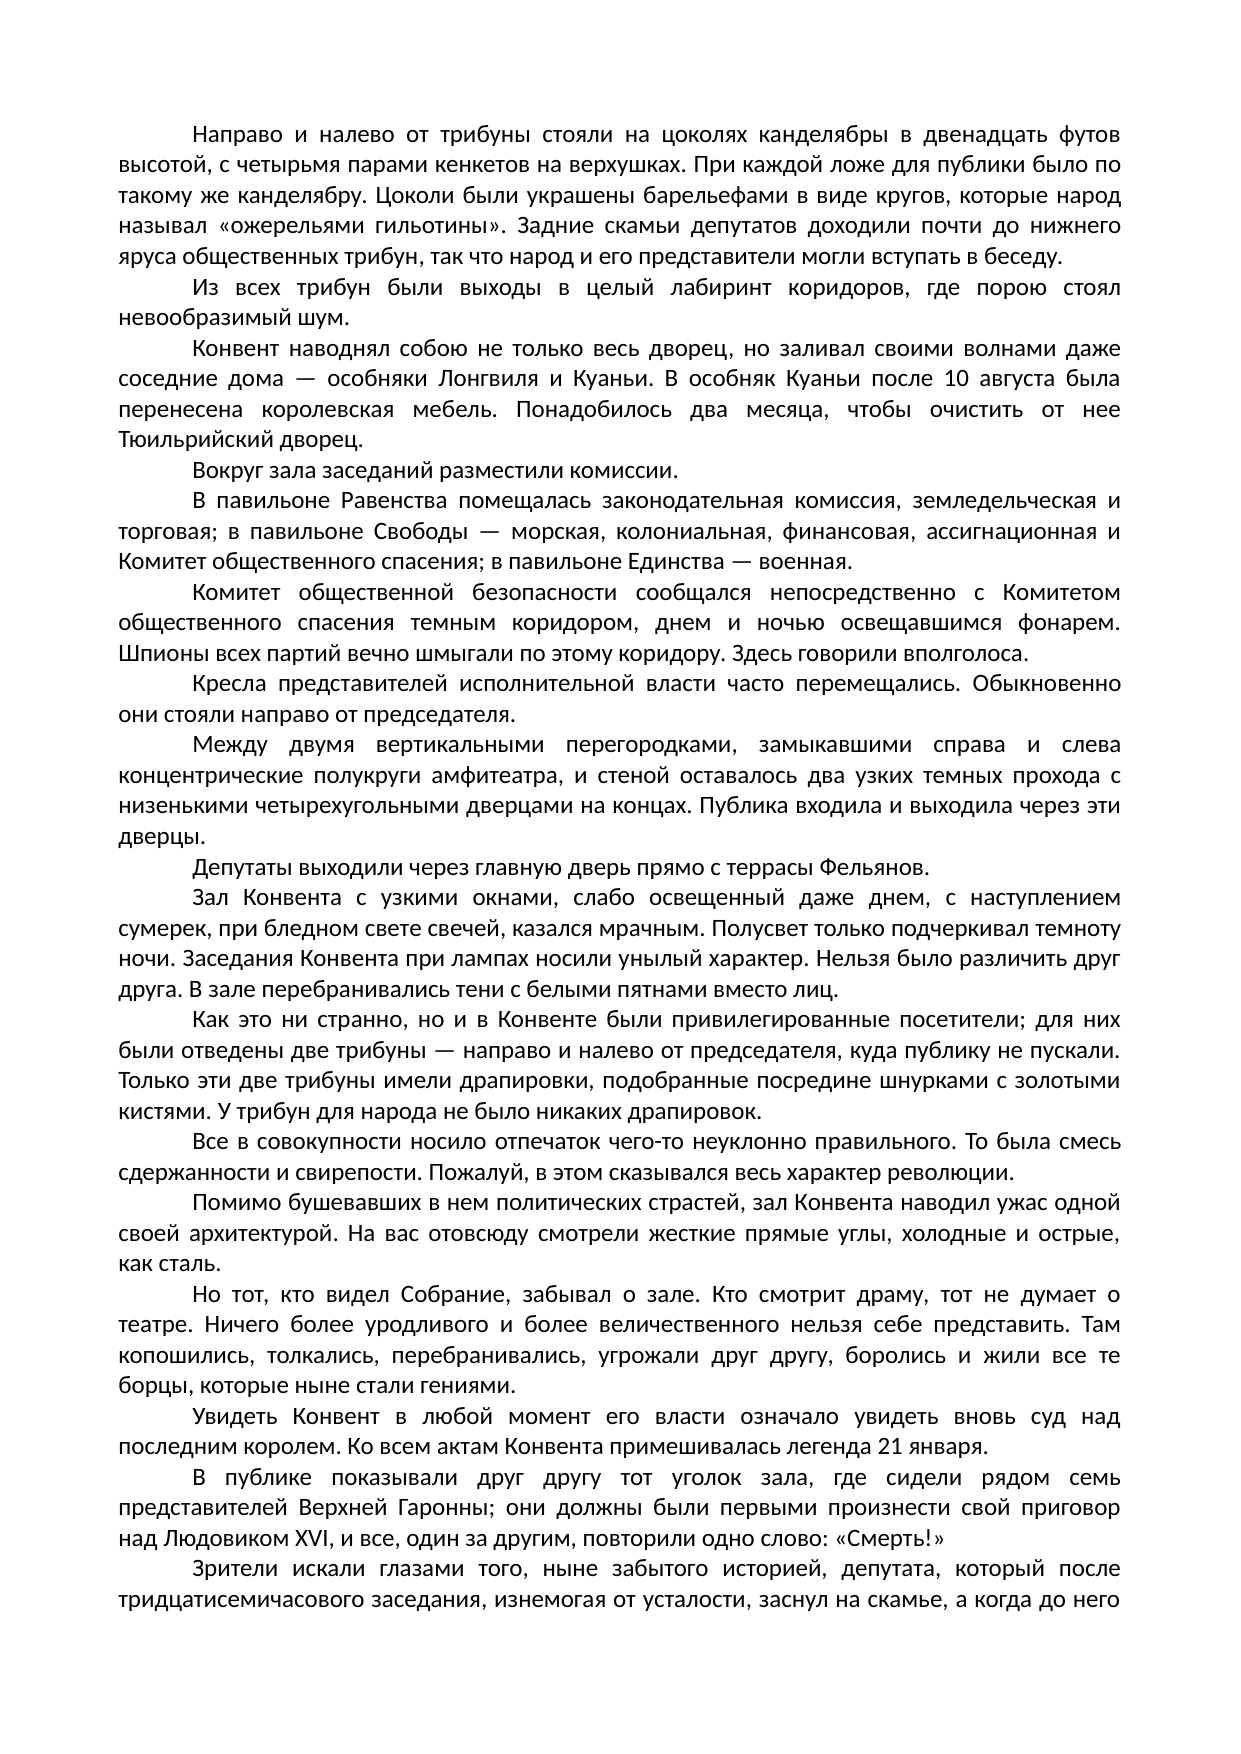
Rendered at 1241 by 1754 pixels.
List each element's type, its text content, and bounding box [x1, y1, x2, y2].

text Направо и налево от трибуны стояли на цоколях канделябры в двенадцать футов высотой, с четырьмя парами кенкетов на верхушках. При каждой ложе для публики было по такому же канделябру. Цоколи были украшены барельефами в виде кругов, которые народ называл «ожерельями гильотины». Задние скамьи депутатов доходили почти до нижнего яруса общественных трибун, так что народ и его представители могли вступать в беседу. [118, 118, 1122, 271]
text В павильоне Равенства помещалась законодательная комиссия, земледельческая и торговая; в павильоне Свободы — морская, колониальная, финансовая, ассигнационная и Комитет общественного спасения; в павильоне Единства — военная. [118, 484, 1122, 576]
text Но тот, кто видел Собрание, забывал о зале. Кто смотрит драму, тот не думает о театре. Ничего более уродливого и более величественного нельзя себе представить. Там копошились, толкались, перебранивались, угрожали друг другу, боролись и жили все те борцы, которые ныне стали гениями. [118, 1278, 1122, 1400]
text Депутаты выходили через главную дверь прямо с террасы Фельянов. [118, 851, 1122, 881]
text Кресла представителей исполнительной власти часто перемещались. Обыкновенно они стояли направо от председателя. [118, 667, 1122, 728]
text Зал Конвента с узкими окнами, слабо освещенный даже днем, с наступлением сумерек, при бледном свете свечей, казался мрачным. Полусвет только подчеркивал темноту ночи. Заседания Конвента при лампах носили унылый характер. Нельзя было различить друг друга. В зале перебранивались тени с белыми пятнами вместо лиц. [118, 881, 1122, 1003]
text Как это ни странно, но и в Конвенте были привилегированные посетители; для них были отведены две трибуны — направо и налево от председателя, куда публику не пускали. Только эти две трибуны имели драпировки, подобранные посредине шнурками с золотыми кистями. У трибун для народа не было никаких драпировок. [118, 1003, 1122, 1125]
text Помимо бушевавших в нем политических страстей, зал Конвента наводил ужас одной своей архитектурой. На вас отовсюду смотрели жесткие прямые углы, холодные и острые, как сталь. [118, 1186, 1122, 1278]
text Между двумя вертикальными перегородками, замыкавшими справа и слева концентрические полукруги амфитеатра, и стеной оставалось два узких темных прохода с низенькими четырехугольными дверцами на концах. Публика входила и выходила через эти дверцы. [118, 728, 1122, 851]
text Из всех трибун были выходы в целый лабиринт коридоров, где порою стоял невообразимый шум. [118, 271, 1122, 332]
text Конвент наводнял собою не только весь дворец, но заливал своими волнами даже соседние дома — особняки Лонгвиля и Куаньи. В особняк Куаньи после 10 августа была перенесена королевская мебель. Понадобилось два месяца, чтобы очистить от нее Тюильрийский дворец. [118, 332, 1122, 454]
text Увидеть Конвент в любой момент его власти означало увидеть вновь суд над последним королем. Ко всем актам Конвента примешивалась легенда 21 января. [118, 1400, 1122, 1461]
text Зрители искали глазами того, ныне забытого историей, депутата, который после тридцатисемичасового заседания, изнемогая от усталости, заснул на скамье, а когда до него [118, 1553, 1122, 1614]
text Комитет общественной безопасности сообщался непосредственно с Комитетом общественного спасения темным коридором, днем и ночью освещавшимся фонарем. Шпионы всех партий вечно шмыгали по этому коридору. Здесь говорили вполголоса. [118, 576, 1122, 667]
text В публике показывали друг другу тот уголок зала, где сидели рядом семь представителей Верхней Гаронны; они должны были первыми произнести свой приговор над Людовиком XVI, и все, один за другим, повторили одно слово: «Смерть!» [118, 1461, 1122, 1553]
text Все в совокупности носило отпечаток чего-то неуклонно правильного. То была смесь сдержанности и свирепости. Пожалуй, в этом сказывался весь характер революции. [118, 1125, 1122, 1186]
text Вокруг зала заседаний разместили комиссии. [118, 454, 1122, 484]
